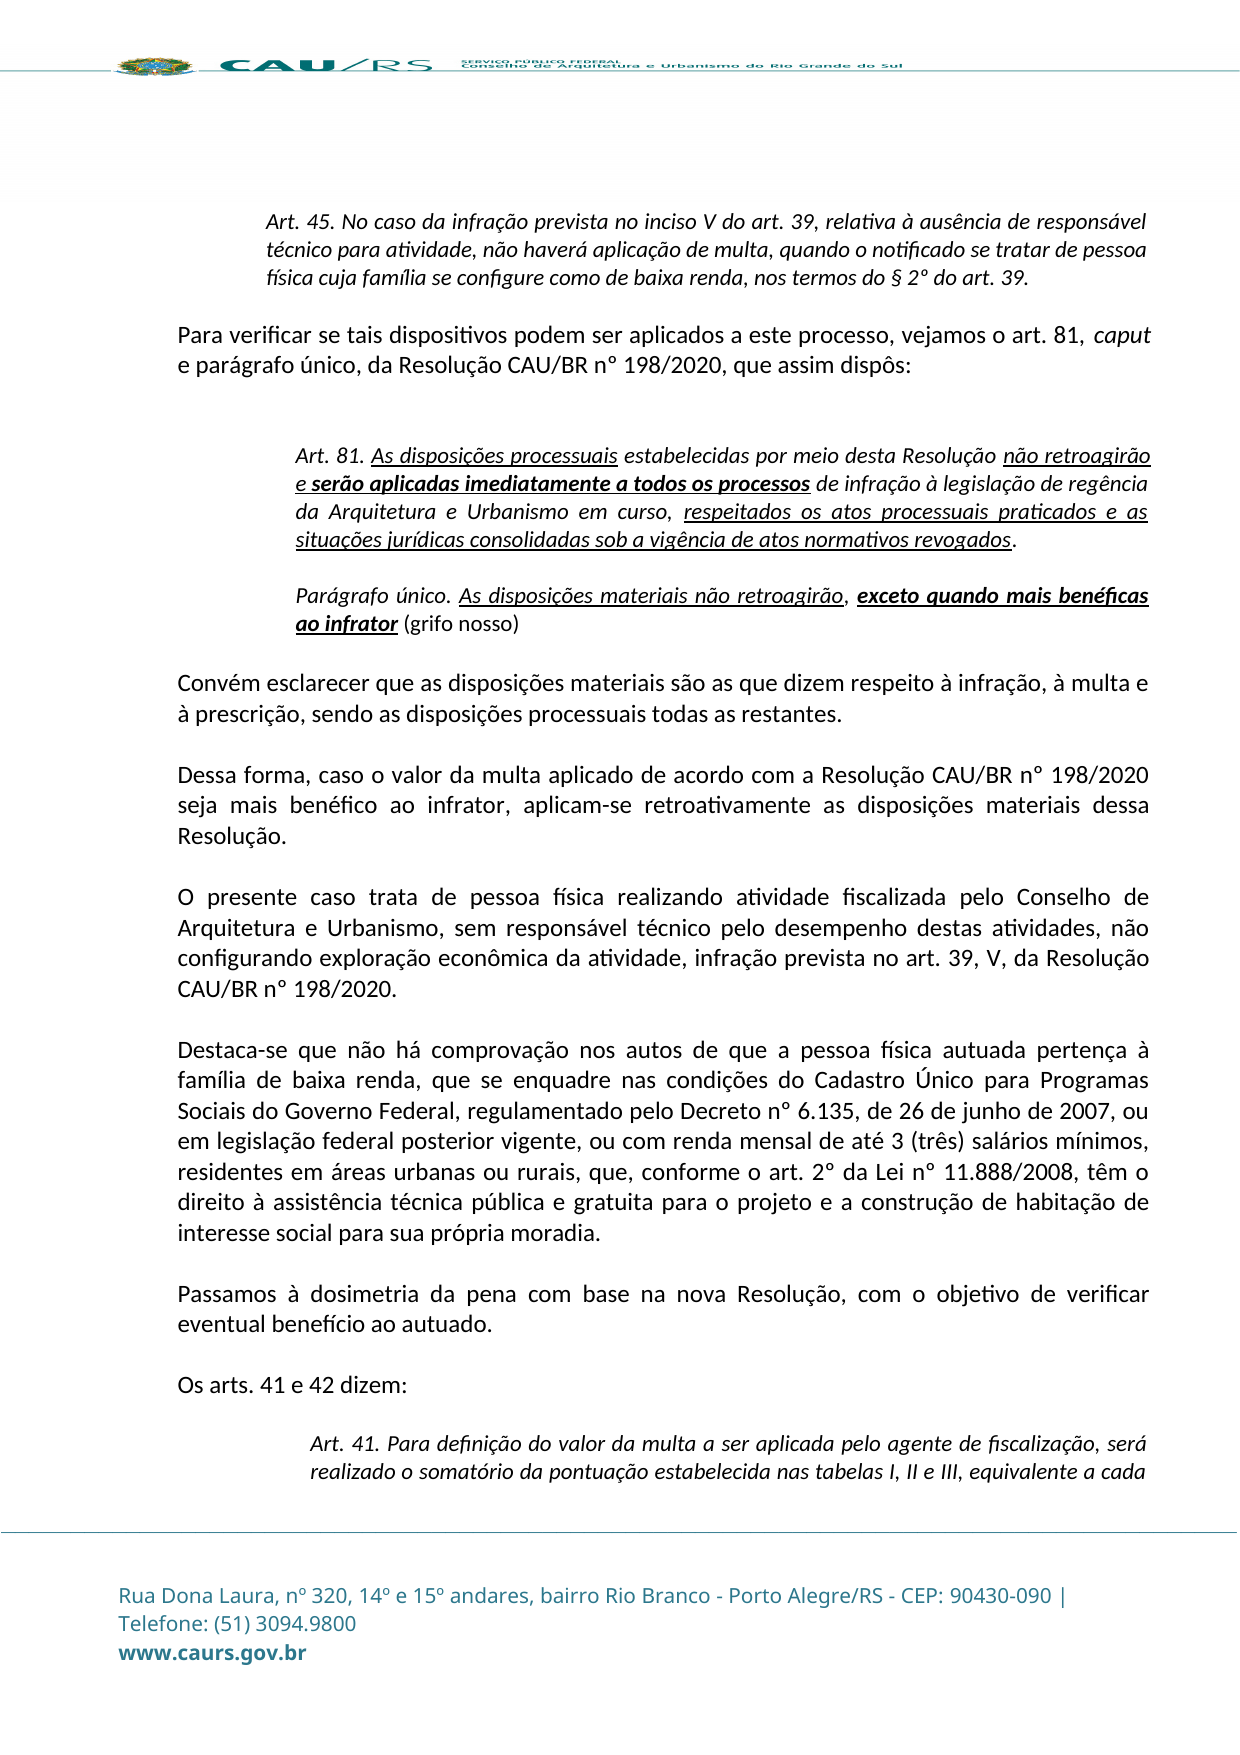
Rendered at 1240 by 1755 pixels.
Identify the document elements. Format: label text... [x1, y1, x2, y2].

text Art. 45. No caso da infração prevista no inciso V do art. 39, relativa à ausência de responsável técnico para atividade, não haverá aplicação de multa, quando o notificado se tratar de pessoa física cuja família se configure como de baixa renda, nos termos do § 2º do art. 39. [266, 207, 1151, 291]
text Parágrafo único. As disposições materiais não retroagirão, exceto quando mais benéficas ao infrator (grifo nosso) [295, 581, 1151, 637]
text Destaca-se que não há comprovação nos autos de que a pessoa física autuada pertença à família de baixa renda, que se enquadre nas condições do Cadastro Único para Programas Sociais do Governo Federal, regulamentado pelo Decreto nº 6.135, de 26 de junho de 2007, ou em legislação federal posterior vigente, ou com renda mensal de até 3 (três) salários mínimos, residentes em áreas urbanas ou rurais, que, conforme o art. 2º da Lei nº 11.888/2008, têm o direito à assistência técnica pública e gratuita para o projeto e a construção de habitação de interesse social para sua própria moradia. [177, 1034, 1151, 1247]
text Para verificar se tais dispositivos podem ser aplicados a este processo, vejamos o art. 81, caput e parágrafo único, da Resolução CAU/BR nº 198/2020, que assim dispôs: [177, 319, 1151, 380]
text Os arts. 41 e 42 dizem: [177, 1369, 1151, 1400]
text Convém esclarecer que as disposições materiais são as que dizem respeito à infração, à multa e à prescrição, sendo as disposições processuais todas as restantes. [177, 668, 1151, 729]
text Dessa forma, caso o valor da multa aplicado de acordo com a Resolução CAU/BR nº 198/2020 seja mais benéfico ao infrator, aplicam-se retroativamente as disposições materiais dessa Resolução. [177, 759, 1151, 851]
text Passamos à dosimetria da pena com base na nova Resolução, com o objetivo de verificar eventual benefício ao autuado. [177, 1278, 1151, 1339]
text Art. 41. Para definição do valor da multa a ser aplicada pelo agente de fiscalização, será realizado o somatório da pontuação estabelecida nas tabelas I, II e III, equivalente a cada [310, 1429, 1151, 1485]
text Art. 81. As disposições processuais estabelecidas por meio desta Resolução não retroagirão e serão aplicadas imediatamente a todos os processos de infração à legislação de regência da Arquitetura e Urbanismo em curso, respeitados os atos processuais praticados e as situações jurídicas consolidadas sob a vigência de atos normativos revogados. [295, 441, 1151, 553]
text O presente caso trata de pessoa física realizando atividade fiscalizada pelo Conselho de Arquitetura e Urbanismo, sem responsável técnico pelo desempenho destas atividades, não configurando exploração econômica da atividade, infração prevista no art. 39, V, da Resolução CAU/BR nº 198/2020. [177, 881, 1151, 1003]
